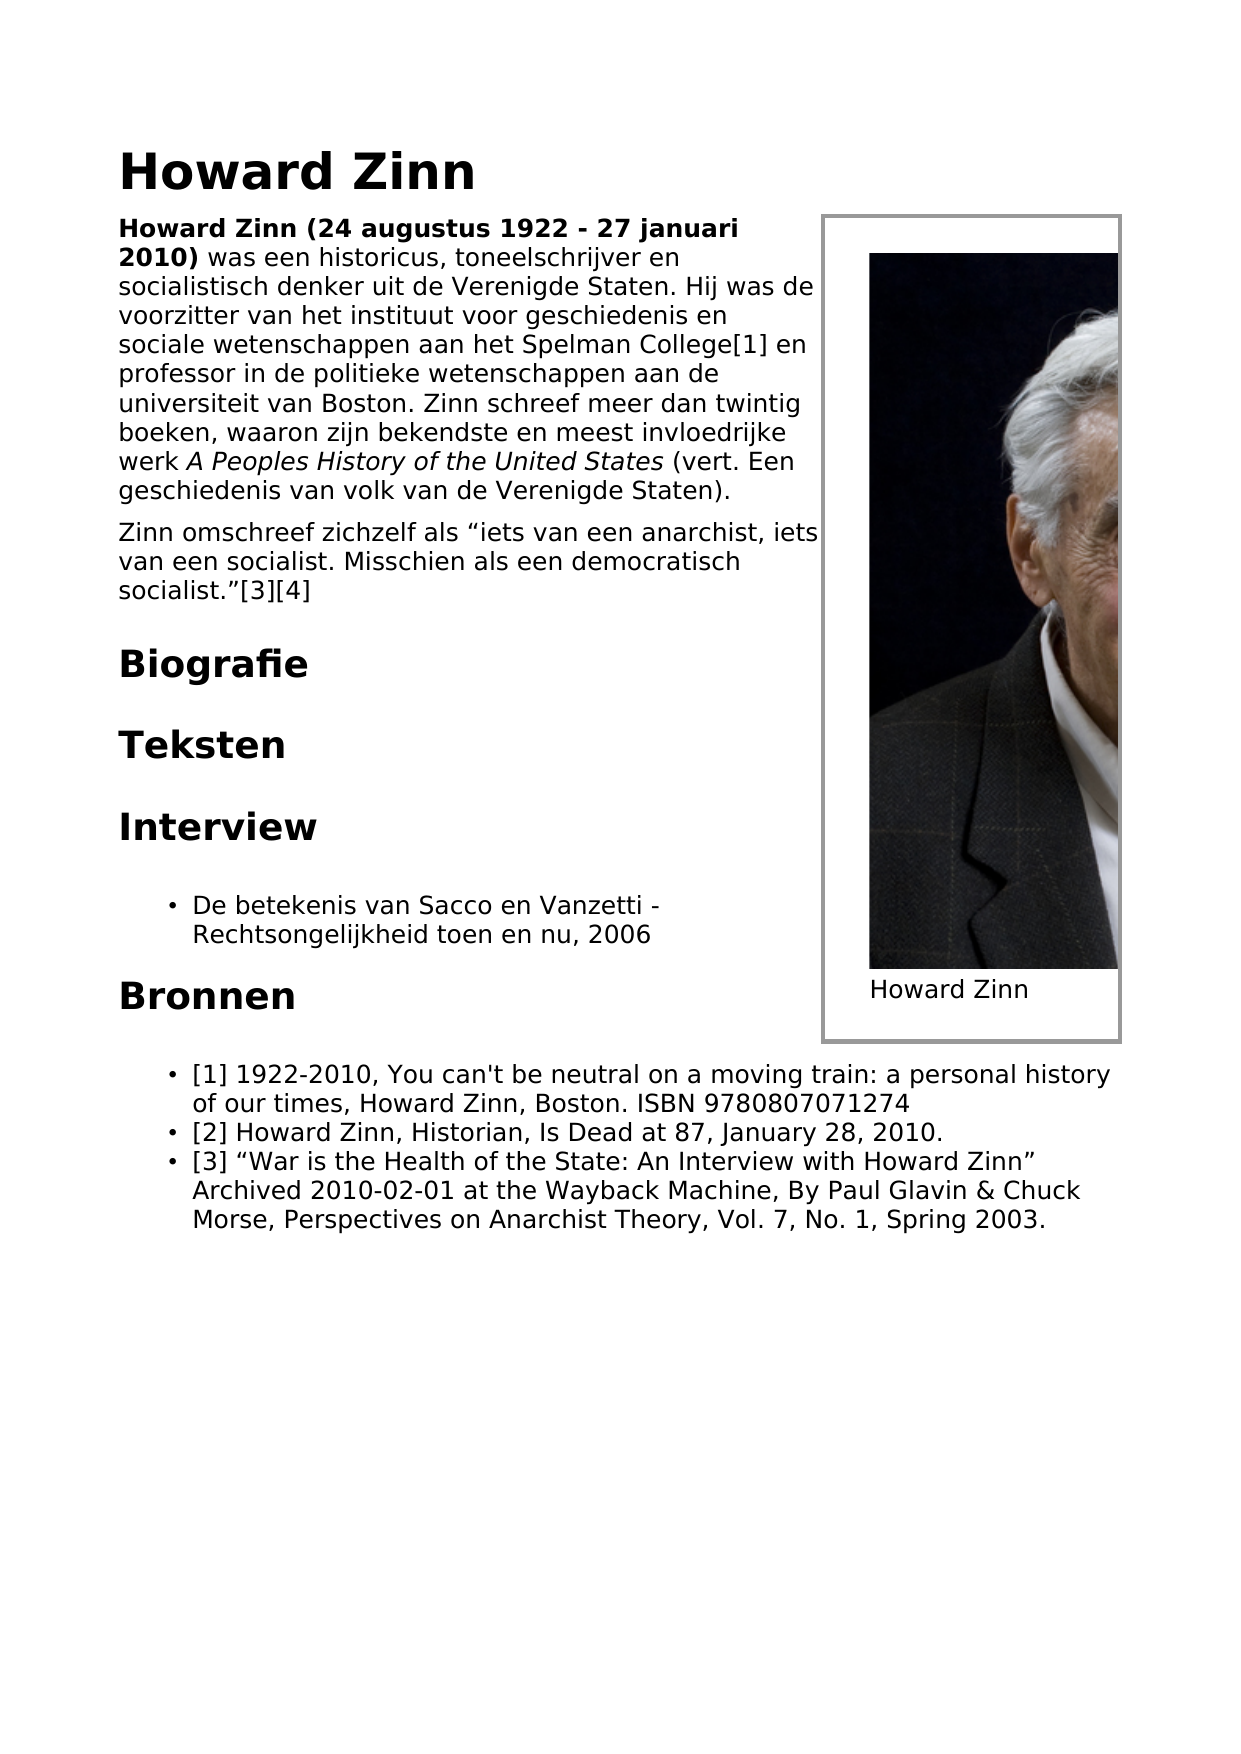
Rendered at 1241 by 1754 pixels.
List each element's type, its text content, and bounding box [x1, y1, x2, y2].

list [3] “War is the Health of the State: An Interview with Howard Zinn” Archived 2010-02-01 at the Wayback Machine, By Paul Glavin & Chuck Morse, Perspectives on Anarchist Theory, Vol. 7, No. 1, Spring 2003. [177, 1147, 1122, 1235]
list [2] Howard Zinn, Historian, Is Dead at 87, January 28, 2010. [177, 1118, 1122, 1147]
subtitle Bronnen [118, 974, 821, 1018]
list [1] 1922-2010, You can't be neutral on a moving train: a personal history of our times, Howard Zinn, Boston. ISBN 9780807071274 [177, 1060, 1122, 1118]
list De betekenis van Sacco en Vanzetti - Rechtsongelijkheid toen en nu, 2006 [177, 891, 821, 949]
subtitle Teksten [118, 724, 821, 768]
subtitle Interview [118, 805, 821, 849]
text Howard Zinn (24 augustus 1922 - 27 januari 2010) was een historicus, toneelschrijver en socialistisch denker uit de Verenigde Staten. Hij was de voorzitter van het instituut voor geschiedenis en sociale wetenschappen aan het Spelman College[1] en professor in de politieke wetenschappen aan de universiteit van Boston. Zinn schreef meer dan twintig boeken, waaron zijn bekendste en meest invloedrijke werk A Peoples History of the United States (vert. Een geschiedenis van volk van de Verenigde Staten). [118, 214, 821, 506]
subtitle Howard Zinn [118, 143, 1122, 201]
table_header Howard Zinn [834, 218, 1118, 1039]
picture [869, 253, 1118, 969]
subtitle Biografie [118, 643, 821, 687]
text Zinn omschreef zichzelf als “iets van een anarchist, iets van een socialist. Misschien als een democratisch socialist.”[3][4] [118, 518, 821, 606]
